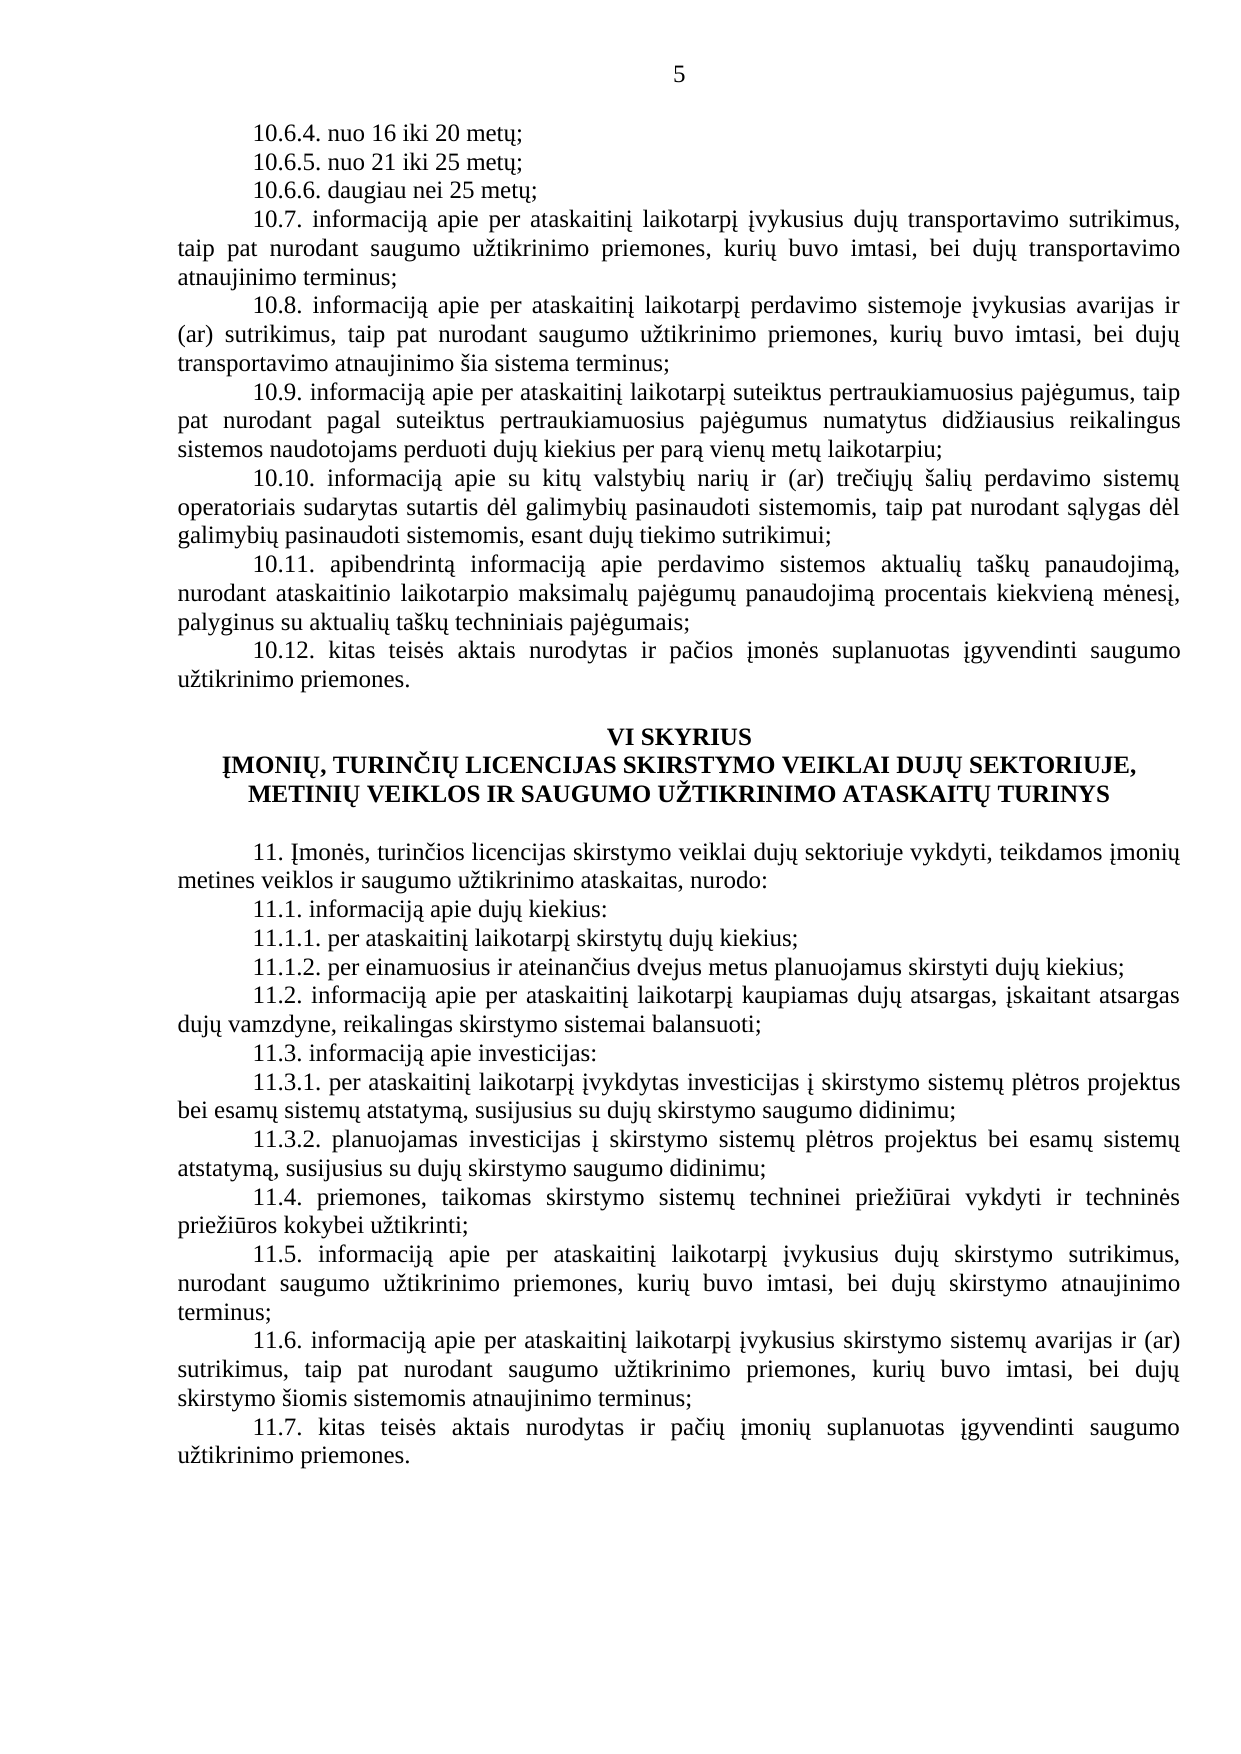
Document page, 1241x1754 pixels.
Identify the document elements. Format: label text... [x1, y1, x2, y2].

text 11.5. informaciją apie per ataskaitinį laikotarpį įvykusius dujų skirstymo sutrikimus, nurodant saugumo užtikrinimo priemones, kurių buvo imtasi, bei dujų skirstymo atnaujinimo terminus; [177, 1239, 1181, 1326]
text 11. Įmonės, turinčios licencijas skirstymo veiklai dujų sektoriuje vykdyti, teikdamos įmonių metines veiklos ir saugumo užtikrinimo ataskaitas, nurodo: [177, 837, 1181, 894]
text 10.10. informaciją apie su kitų valstybių narių ir (ar) trečiųjų šalių perdavimo sistemų operatoriais sudarytas sutartis dėl galimybių pasinaudoti sistemomis, taip pat nurodant sąlygas dėl galimybių pasinaudoti sistemomis, esant dujų tiekimo sutrikimui; [177, 463, 1181, 549]
text 11.3.1. per ataskaitinį laikotarpį įvykdytas investicijas į skirstymo sistemų plėtros projektus bei esamų sistemų atstatymą, susijusius su dujų skirstymo saugumo didinimu; [177, 1067, 1181, 1124]
text 10.6.6. daugiau nei 25 metų; [177, 176, 1181, 204]
text 10.6.5. nuo 21 iki 25 metų; [177, 147, 1181, 176]
text 11.1.1. per ataskaitinį laikotarpį skirstytų dujų kiekius; [177, 923, 1181, 952]
text ĮMONIŲ, TURINČIŲ LICENCIJAS SKIRSTYMO VEIKLAI DUJŲ SEKTORIUJE, METINIŲ VEIKLOS IR SAUGUMO UŽTIKRINIMO ATASKAITŲ TURINYS [177, 751, 1181, 808]
text 10.11. apibendrintą informaciją apie perdavimo sistemos aktualių taškų panaudojimą, nurodant ataskaitinio laikotarpio maksimalų pajėgumų panaudojimą procentais kiekvieną mėnesį, palyginus su aktualių taškų techniniais pajėgumais; [177, 549, 1181, 636]
text 11.4. priemones, taikomas skirstymo sistemų techninei priežiūrai vykdyti ir techninės priežiūros kokybei užtikrinti; [177, 1182, 1181, 1239]
text 11.7. kitas teisės aktais nurodytas ir pačių įmonių suplanuotas įgyvendinti saugumo užtikrinimo priemones. [177, 1412, 1181, 1469]
text 10.7. informaciją apie per ataskaitinį laikotarpį įvykusius dujų transportavimo sutrikimus, taip pat nurodant saugumo užtikrinimo priemones, kurių buvo imtasi, bei dujų transportavimo atnaujinimo terminus; [177, 204, 1181, 291]
text 10.6.4. nuo 16 iki 20 metų; [177, 118, 1181, 147]
text 11.1.2. per einamuosius ir ateinančius dvejus metus planuojamus skirstyti dujų kiekius; [177, 952, 1181, 981]
text VI SKYRIUS [177, 722, 1181, 751]
text 11.1. informaciją apie dujų kiekius: [177, 894, 1181, 923]
text 11.6. informaciją apie per ataskaitinį laikotarpį įvykusius skirstymo sistemų avarijas ir (ar) sutrikimus, taip pat nurodant saugumo užtikrinimo priemones, kurių buvo imtasi, bei dujų skirstymo šiomis sistemomis atnaujinimo terminus; [177, 1326, 1181, 1412]
text 11.3.2. planuojamas investicijas į skirstymo sistemų plėtros projektus bei esamų sistemų atstatymą, susijusius su dujų skirstymo saugumo didinimu; [177, 1124, 1181, 1182]
text 10.8. informaciją apie per ataskaitinį laikotarpį perdavimo sistemoje įvykusias avarijas ir (ar) sutrikimus, taip pat nurodant saugumo užtikrinimo priemones, kurių buvo imtasi, bei dujų transportavimo atnaujinimo šia sistema terminus; [177, 291, 1181, 377]
text 11.2. informaciją apie per ataskaitinį laikotarpį kaupiamas dujų atsargas, įskaitant atsargas dujų vamzdyne, reikalingas skirstymo sistemai balansuoti; [177, 981, 1181, 1038]
text 11.3. informaciją apie investicijas: [177, 1038, 1181, 1067]
text 10.12. kitas teisės aktais nurodytas ir pačios įmonės suplanuotas įgyvendinti saugumo užtikrinimo priemones. [177, 636, 1181, 693]
text 10.9. informaciją apie per ataskaitinį laikotarpį suteiktus pertraukiamuosius pajėgumus, taip pat nurodant pagal suteiktus pertraukiamuosius pajėgumus numatytus didžiausius reikalingus sistemos naudotojams perduoti dujų kiekius per parą vienų metų laikotarpiu; [177, 377, 1181, 463]
